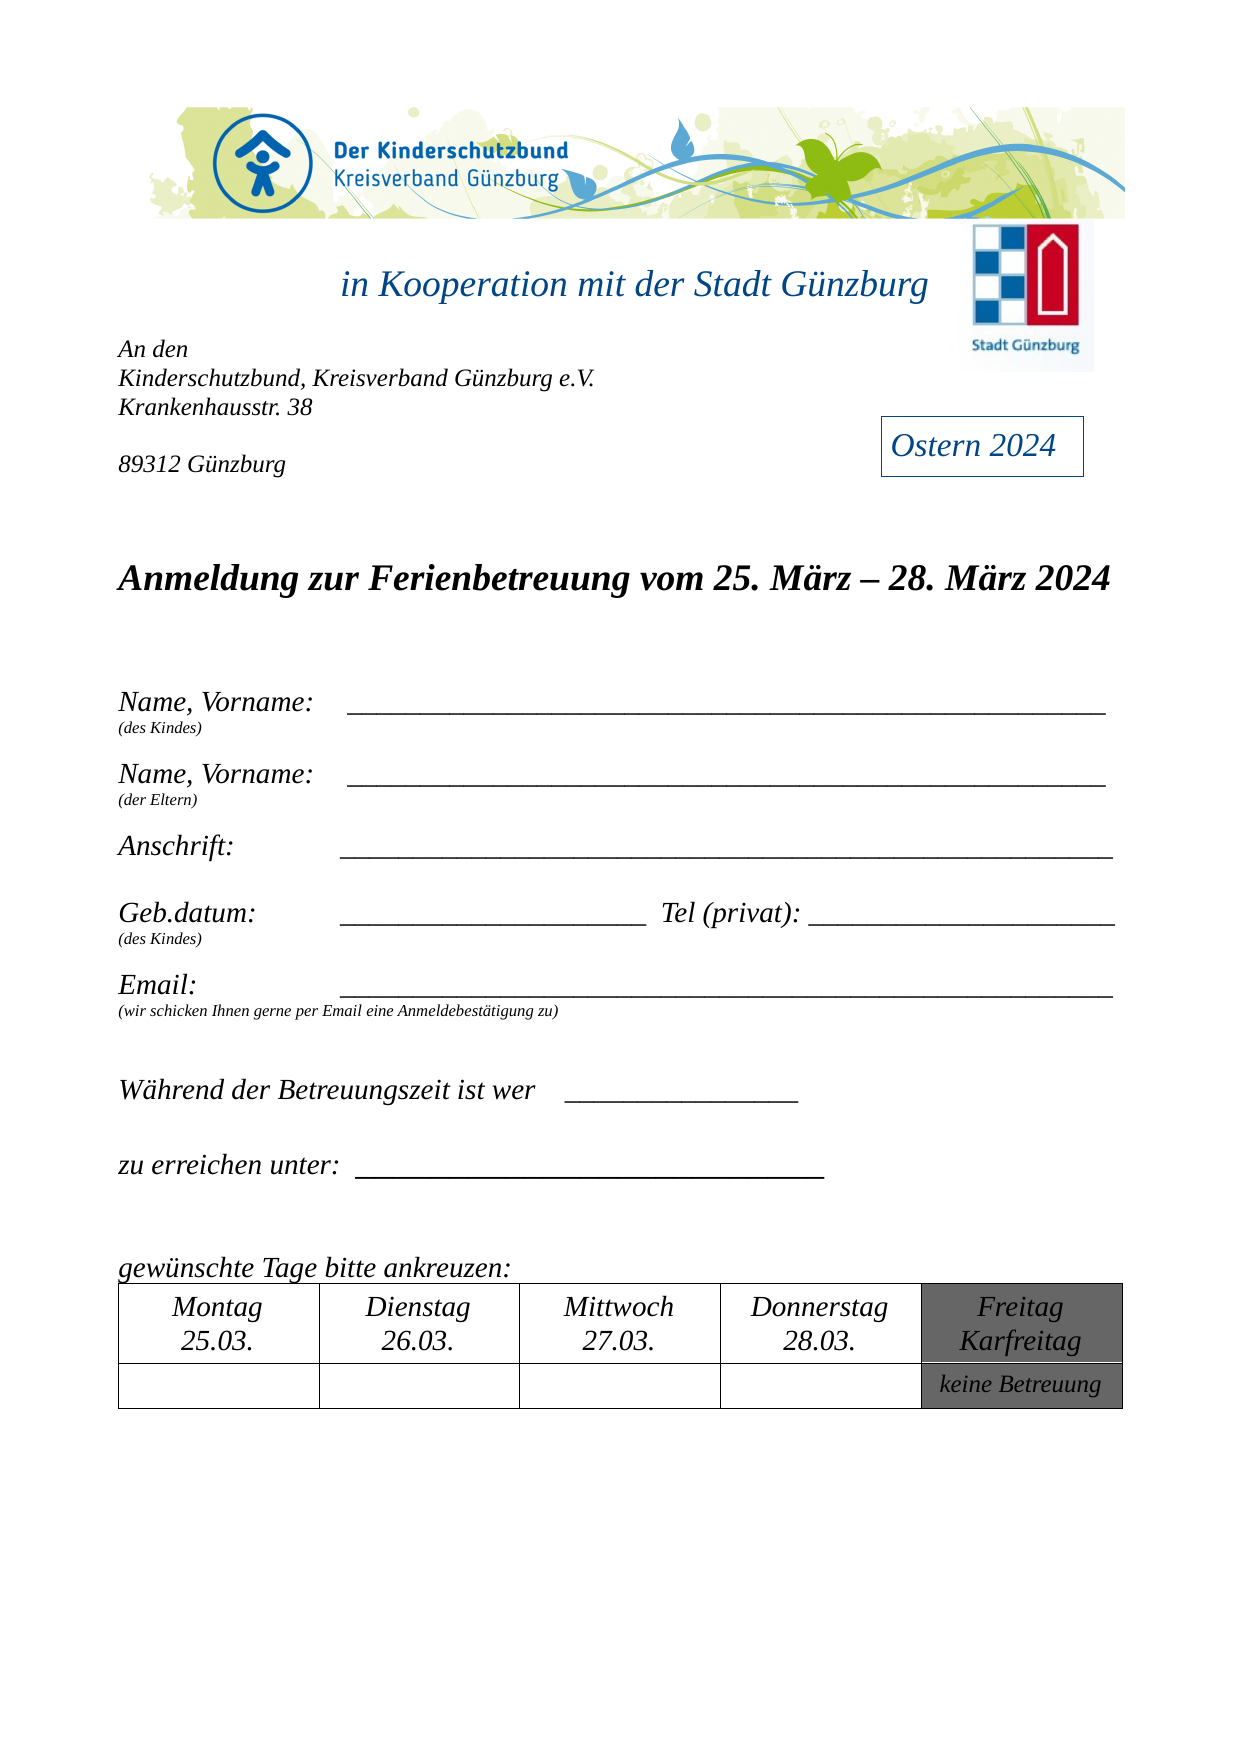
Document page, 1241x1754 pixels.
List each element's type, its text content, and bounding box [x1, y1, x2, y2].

text Geb.datum: _____________________ Tel (privat): _____________________ [118, 895, 1122, 929]
text [882, 417, 1083, 476]
text An den [118, 334, 950, 363]
text Anmeldung zur Ferienbetreuung vom 25. März – 28. März 2024 [118, 555, 1122, 598]
text [1104, 334, 1122, 363]
text (wir schicken Ihnen gerne per Email eine Anmeldebestätigung zu) [118, 1001, 1122, 1020]
text Email: _____________________________________________________ [118, 967, 1122, 1001]
table_header Montag 25.03. [119, 1284, 319, 1362]
table_header Donnerstag 28.03. [721, 1284, 921, 1362]
text Ostern 2024 [890, 425, 1074, 463]
text (des Kindes) [118, 929, 1122, 948]
text Während der Betreuungszeit ist wer ________________ [118, 1072, 1122, 1106]
table_cell [320, 1364, 519, 1408]
text Name, Vorname: ____________________________________________________ [118, 756, 1122, 790]
text (des Kindes) [118, 718, 1122, 737]
text Name, Vorname: ____________________________________________________ [118, 684, 1122, 718]
text 89312 Günzburg [118, 449, 1122, 478]
table_cell [520, 1364, 720, 1408]
table_header Mittwoch 27.03. [520, 1284, 720, 1362]
text (der Eltern) [118, 790, 1122, 809]
picture [121, 107, 1126, 372]
text Kinderschutzbund, Kreisverband Günzburg e.V. [118, 363, 1122, 392]
table_cell [721, 1364, 921, 1408]
text Krankenhausstr. 38 [118, 392, 1122, 421]
text zu erreichen unter: _________________________ [118, 1139, 1122, 1183]
table_header Freitag Karfreitag [922, 1284, 1122, 1362]
table_cell keine Betreuung [922, 1364, 1122, 1408]
table_header Dienstag 26.03. [320, 1284, 519, 1362]
text gewünschte Tage bitte ankreuzen: [118, 1250, 1122, 1283]
text Anschrift: _____________________________________________________ [118, 828, 1122, 862]
table_cell [119, 1364, 319, 1408]
